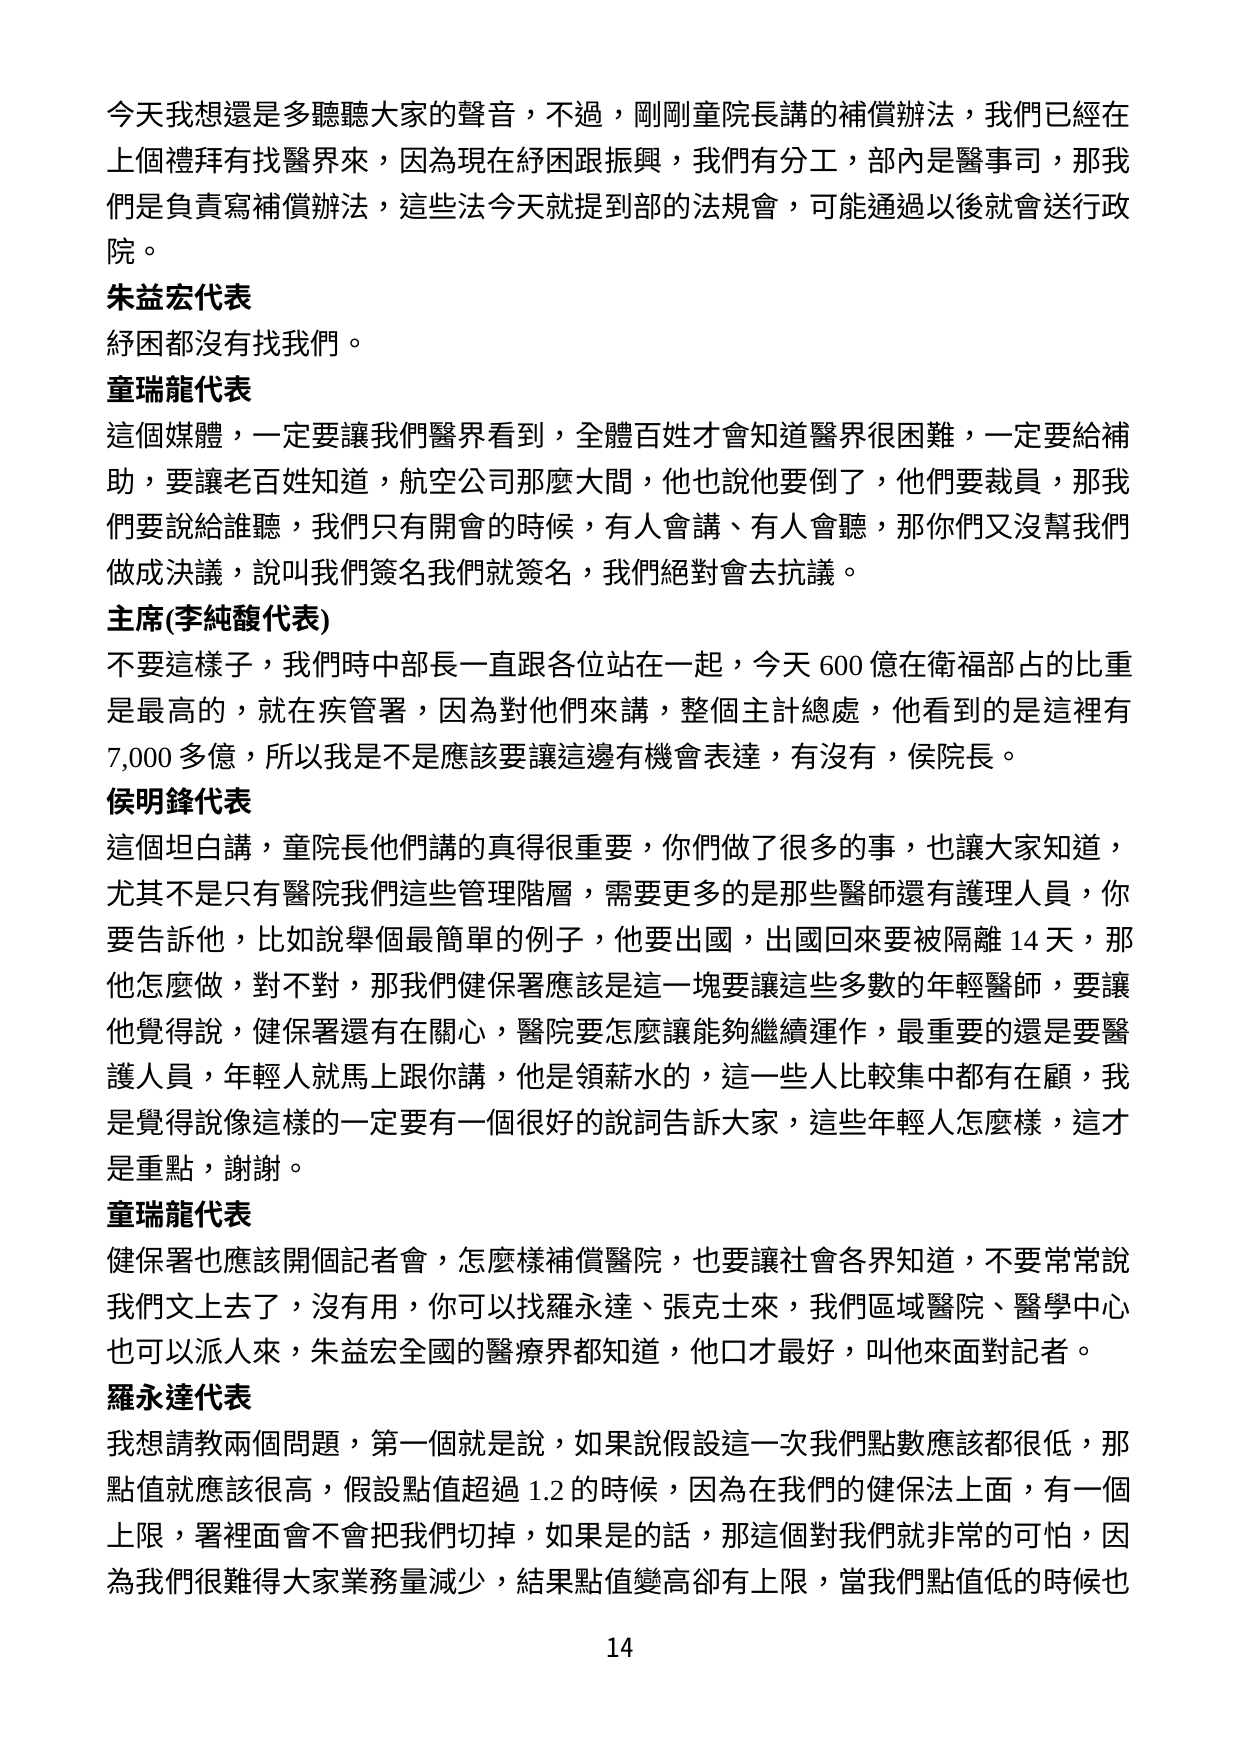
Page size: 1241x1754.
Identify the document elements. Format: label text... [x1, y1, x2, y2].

text 童瑞龍代表 [106, 364, 1134, 409]
text 朱益宏代表 [106, 272, 1134, 318]
text 童瑞龍代表 [106, 1189, 1134, 1234]
text 主席(李純馥代表) [106, 593, 1134, 639]
text 羅永達代表 [106, 1372, 1134, 1418]
text 這個媒體，一定要讓我們醫界看到，全體百姓才會知道醫界很困難，一定要給補助，要讓老百姓知道，航空公司那麼大間，他也說他要倒了，他們要裁員，那我們要說給誰聽，我們只有開會的時候，有人會講、有人會聽，那你們又沒幫我們做成決議，說叫我們簽名我們就簽名，我們絕對會去抗議。 [106, 409, 1134, 593]
text 健保署也應該開個記者會，怎麼樣補償醫院，也要讓社會各界知道，不要常常說我們文上去了，沒有用，你可以找羅永達、張克士來，我們區域醫院、醫學中心也可以派人來，朱益宏全國的醫療界都知道，他口才最好，叫他來面對記者。 [106, 1234, 1134, 1372]
text 我想請教兩個問題，第一個就是說，如果說假設這一次我們點數應該都很低，那點值就應該很高，假設點值超過1.2的時候，因為在我們的健保法上面，有一個上限，署裡面會不會把我們切掉，如果是的話，那這個對我們就非常的可怕，因為我們很難得大家業務量減少，結果點值變高卻有上限，當我們點值低的時候也 [106, 1418, 1134, 1601]
text 這個坦白講，童院長他們講的真得很重要，你們做了很多的事，也讓大家知道，尤其不是只有醫院我們這些管理階層，需要更多的是那些醫師還有護理人員，你要告訴他，比如說舉個最簡單的例子，他要出國，出國回來要被隔離14天，那他怎麼做，對不對，那我們健保署應該是這一塊要讓這些多數的年輕醫師，要讓他覺得說，健保署還有在關心，醫院要怎麼讓能夠繼續運作，最重要的還是要醫護人員，年輕人就馬上跟你講，他是領薪水的，這一些人比較集中都有在顧，我是覺得說像這樣的一定要有一個很好的說詞告訴大家，這些年輕人怎麼樣，這才是重點，謝謝。 [106, 822, 1134, 1189]
text 侯明鋒代表 [106, 776, 1134, 822]
text 不要這樣子，我們時中部長一直跟各位站在一起，今天600億在衛福部占的比重是最高的，就在疾管署，因為對他們來講，整個主計總處，他看到的是這裡有7,000多億，所以我是不是應該要讓這邊有機會表達，有沒有，侯院長。 [106, 639, 1134, 776]
text 今天我想還是多聽聽大家的聲音，不過，剛剛童院長講的補償辦法，我們已經在上個禮拜有找醫界來，因為現在紓困跟振興，我們有分工，部內是醫事司，那我們是負責寫補償辦法，這些法今天就提到部的法規會，可能通過以後就會送行政院。 [106, 89, 1134, 272]
text 紓困都沒有找我們。 [106, 318, 1134, 364]
